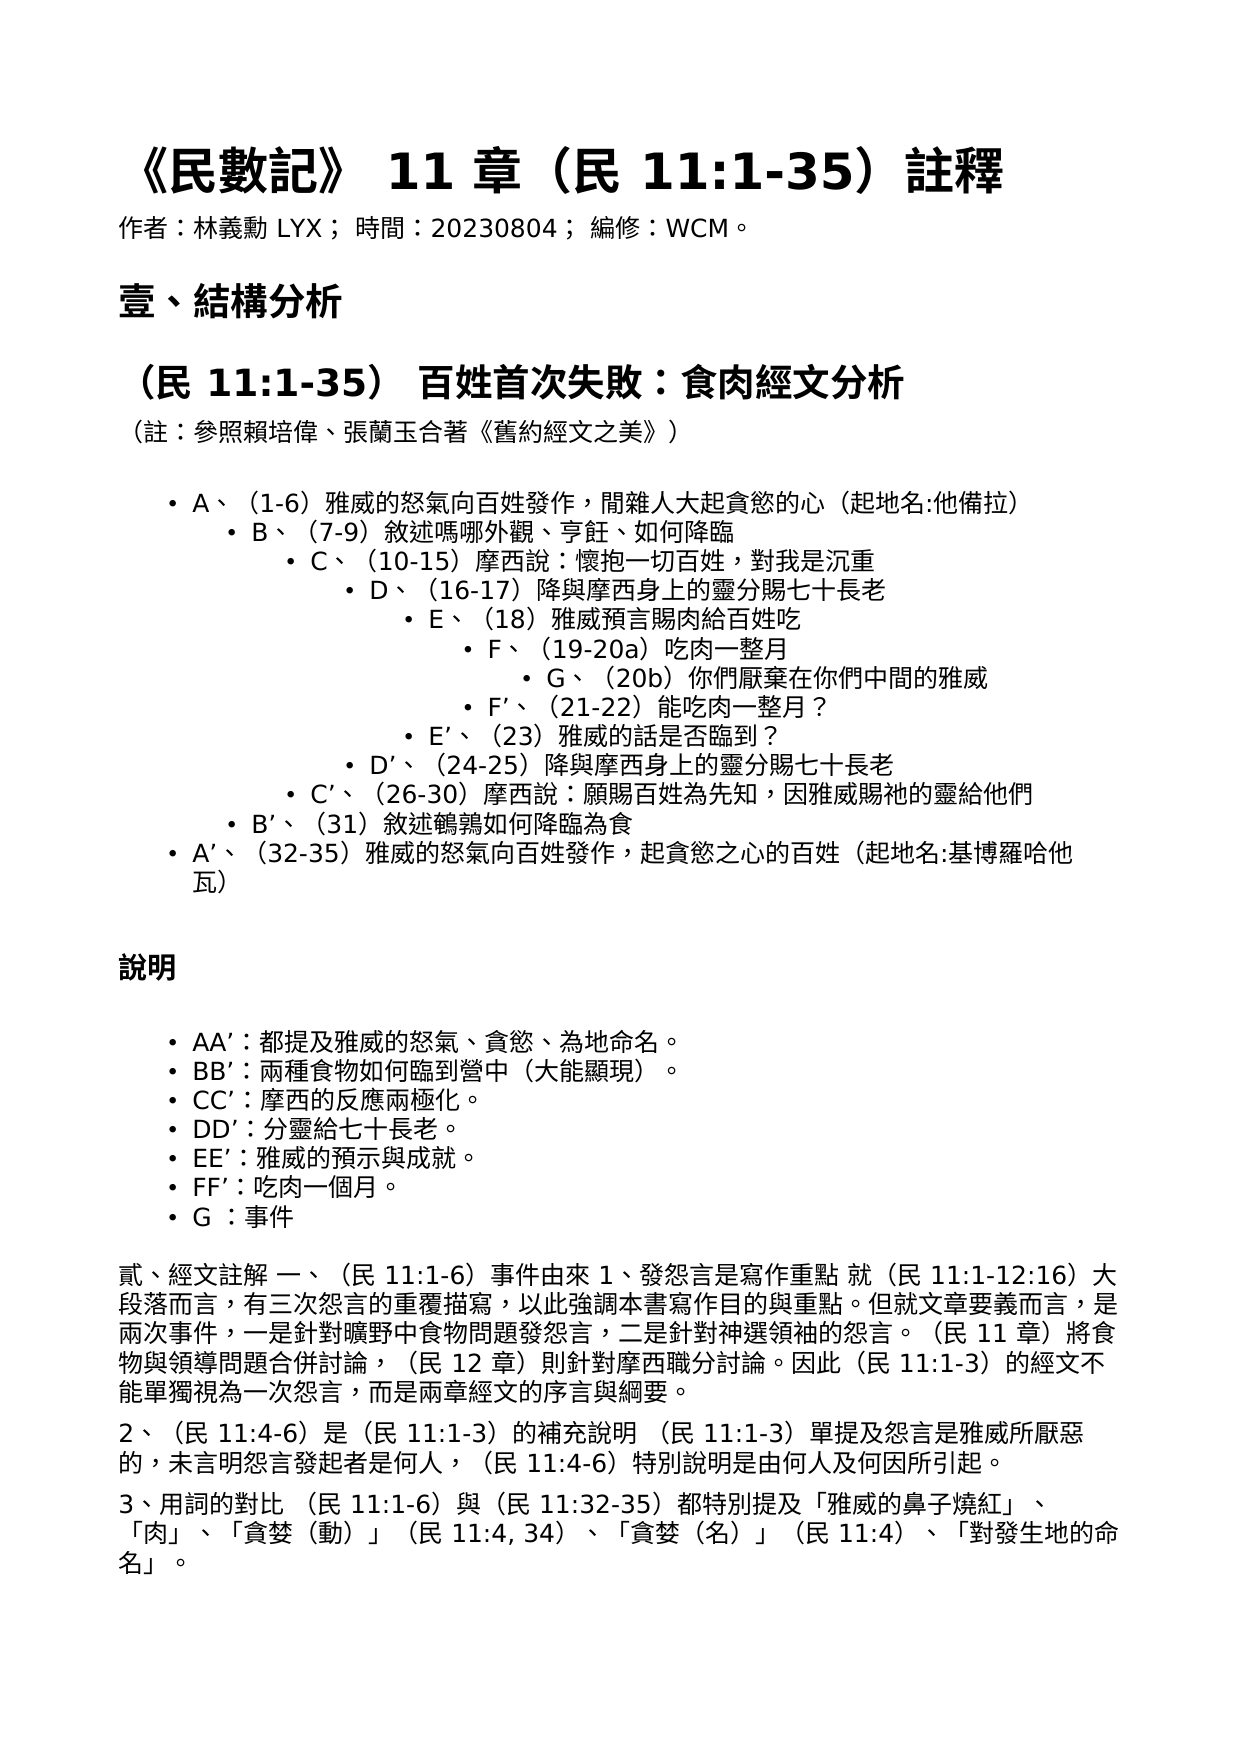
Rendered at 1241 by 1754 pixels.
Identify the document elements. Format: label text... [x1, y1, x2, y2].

list DD’：分靈給七十長老。 [177, 1115, 1122, 1144]
list C’、（26-30）摩西說：願賜百姓為先知，因雅威賜祂的靈給他們 [295, 781, 1122, 810]
list A’、（32-35）雅威的怒氣向百姓發作，起貪慾之心的百姓（起地名:基博羅哈他瓦） [177, 839, 1122, 897]
subtitle （民 11:1-35） 百姓首次失敗：食肉經文分析 [118, 362, 1122, 405]
subtitle 說明 [118, 952, 1122, 986]
subtitle 《民數記》 11 章（民 11:1-35）註釋 [118, 143, 1122, 201]
subtitle 壹、結構分析 [118, 281, 1122, 324]
text 3、用詞的對比 （民 11:1-6）與（民 11:32-35）都特別提及「雅威的鼻子燒紅」、「肉」、「貪婪（動）」（民 11:4, 34）、「貪婪（名）」（民 11:4）、「對發生地的命名」。 [118, 1491, 1122, 1578]
list CC’：摩西的反應兩極化。 [177, 1086, 1122, 1115]
list FF’：吃肉一個月。 [177, 1173, 1122, 1203]
list F、（19-20a）吃肉一整月 [472, 635, 1122, 664]
text 2、（民 11:4-6）是（民 11:1-3）的補充說明 （民 11:1-3）單提及怨言是雅威所厭惡的，未言明怨言發起者是何人，（民 11:4-6）特別說明是由何人及何因所引起。 [118, 1420, 1122, 1478]
list A、（1-6）雅威的怒氣向百姓發作，閒雜人大起貪慾的心（起地名:他備拉） [177, 489, 1122, 518]
list BB’：兩種食物如何臨到營中（大能顯現）。 [177, 1057, 1122, 1086]
list C、（10-15）摩西說：懷抱一切百姓，對我是沉重 [295, 547, 1122, 576]
list EE’：雅威的預示與成就。 [177, 1144, 1122, 1173]
text （註：參照賴培偉、張蘭玉合著《舊約經文之美》） [118, 418, 1122, 447]
list B’、（31）敘述鵪鶉如何降臨為食 [236, 810, 1122, 839]
text 作者：林義勳 LYX； 時間：20230804； 編修：WCM。 [118, 214, 1122, 243]
list D’、（24-25）降與摩西身上的靈分賜七十長老 [354, 751, 1122, 781]
list G、（20b）你們厭棄在你們中間的雅威 [531, 664, 1122, 693]
list E、（18）雅威預言賜肉給百姓吃 [413, 606, 1122, 635]
list E’、（23）雅威的話是否臨到？ [413, 722, 1122, 751]
list F’、（21-22）能吃肉一整月？ [472, 693, 1122, 722]
list AA’：都提及雅威的怒氣、貪慾、為地命名。 [177, 1028, 1122, 1057]
text 貳、經文註解 一、（民 11:1-6）事件由來 1、發怨言是寫作重點 就（民 11:1-12:16）大段落而言，有三次怨言的重覆描寫，以此強調本書寫作目的與重點。但就文章要義而言，是兩次事件，一是針對曠野中食物問題發怨言，二是針對神選領袖的怨言。（民 11 章）將食物與領導問題合併討論，（民 12 章）則針對摩西職分討論。因此（民 11:1-3）的經文不能單獨視為一次怨言，而是兩章經文的序言與綱要。 [118, 1261, 1122, 1407]
list D、（16-17）降與摩西身上的靈分賜七十長老 [354, 576, 1122, 606]
list B、（7-9）敘述嗎哪外觀、亨飪、如何降臨 [236, 518, 1122, 547]
list G ：事件 [177, 1203, 1122, 1232]
